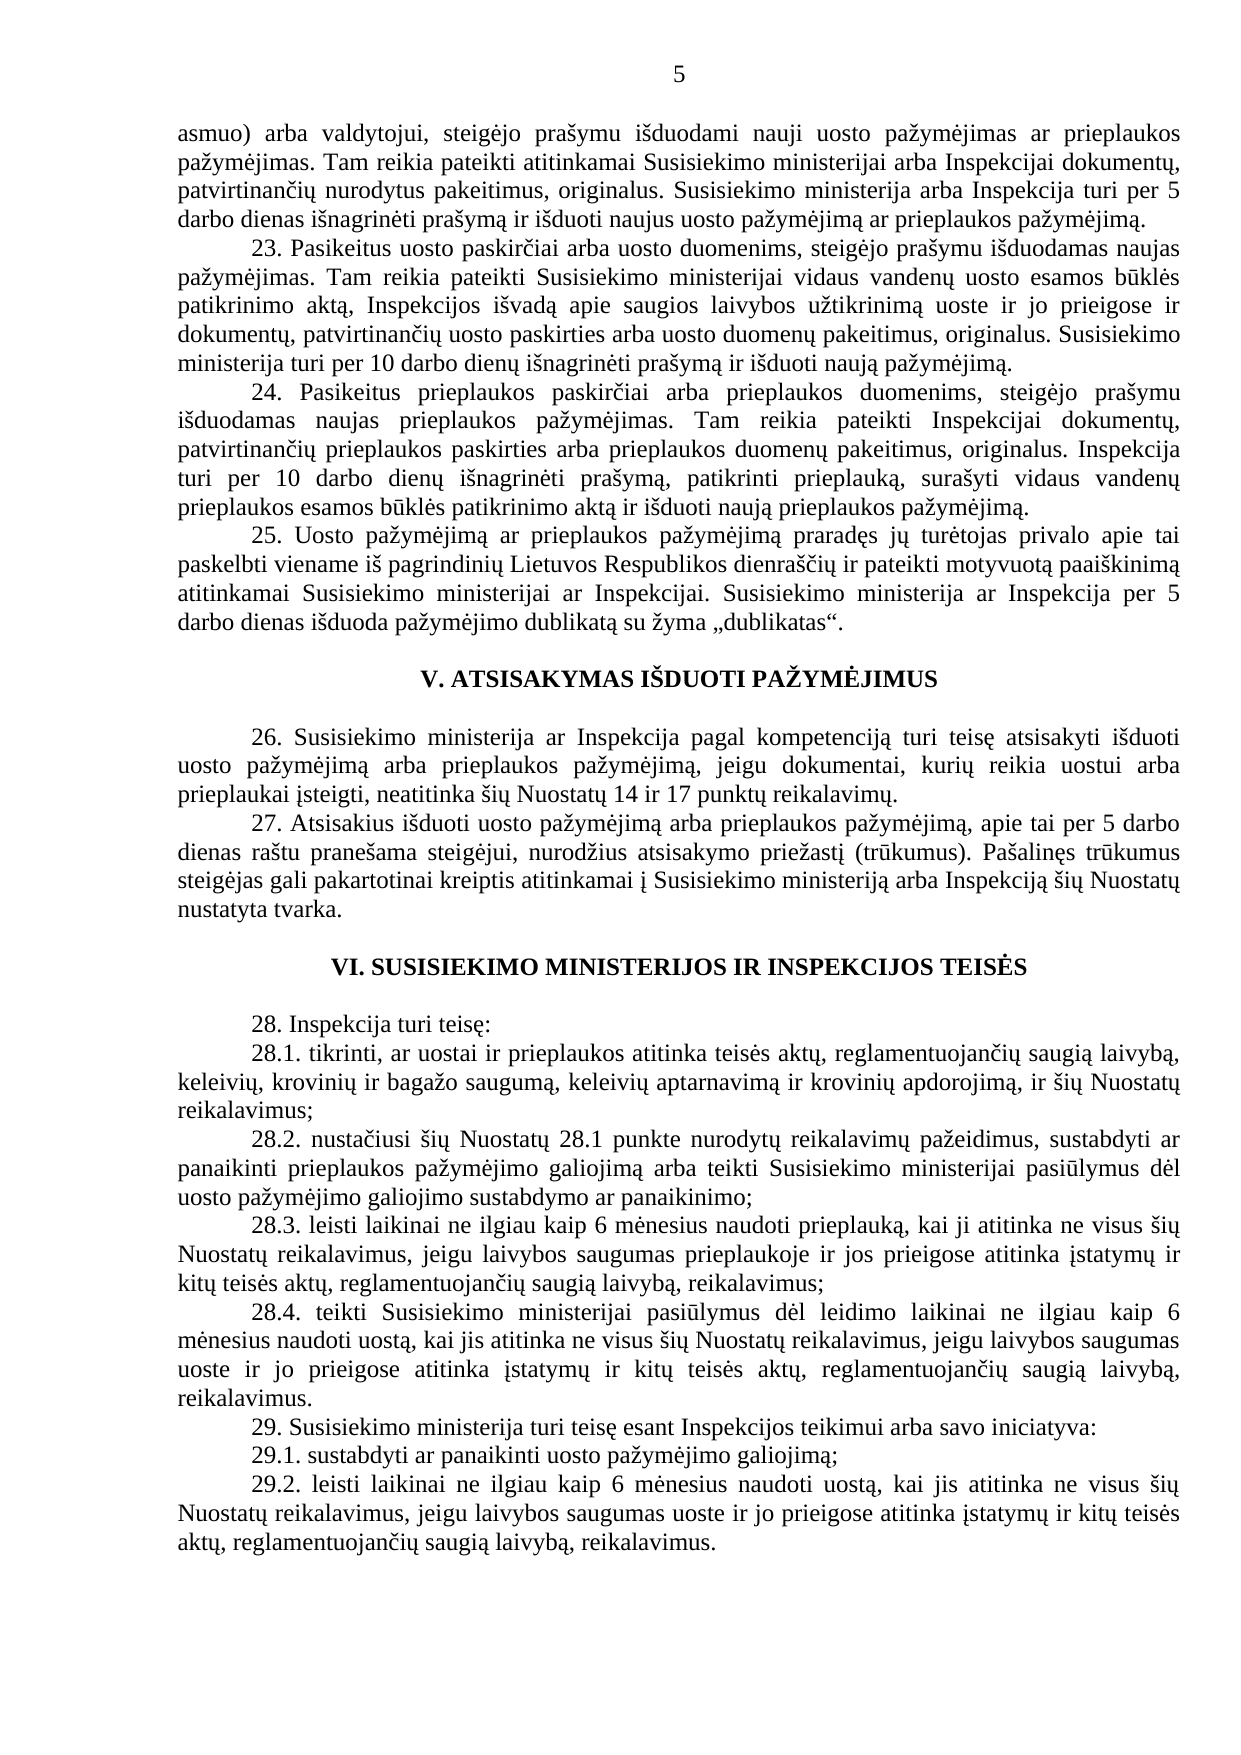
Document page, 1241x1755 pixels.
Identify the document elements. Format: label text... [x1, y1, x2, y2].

text 24. Pasikeitus prieplaukos paskirčiai arba prieplaukos duomenims, steigėjo prašymu išduodamas naujas prieplaukos pažymėjimas. Tam reikia pateikti Inspekcijai dokumentų, patvirtinančių prieplaukos paskirties arba prieplaukos duomenų pakeitimus, originalus. Inspekcija turi per 10 darbo dienų išnagrinėti prašymą, patikrinti prieplauką, surašyti vidaus vandenų prieplaukos esamos būklės patikrinimo aktą ir išduoti naują prieplaukos pažymėjimą. [177, 377, 1181, 521]
text 28.4. teikti Susisiekimo ministerijai pasiūlymus dėl leidimo laikinai ne ilgiau kaip 6 mėnesius naudoti uostą, kai jis atitinka ne visus šių Nuostatų reikalavimus, jeigu laivybos saugumas uoste ir jo prieigose atitinka įstatymų ir kitų teisės aktų, reglamentuojančių saugią laivybą, reikalavimus. [177, 1297, 1181, 1412]
text 27. Atsisakius išduoti uosto pažymėjimą arba prieplaukos pažymėjimą, apie tai per 5 darbo dienas raštu pranešama steigėjui, nurodžius atsisakymo priežastį (trūkumus). Pašalinęs trūkumus steigėjas gali pakartotinai kreiptis atitinkamai į Susisiekimo ministeriją arba Inspekciją šių Nuostatų nustatyta tvarka. [177, 808, 1181, 923]
text 28.3. leisti laikinai ne ilgiau kaip 6 mėnesius naudoti prieplauką, kai ji atitinka ne visus šių Nuostatų reikalavimus, jeigu laivybos saugumas prieplaukoje ir jos prieigose atitinka įstatymų ir kitų teisės aktų, reglamentuojančių saugią laivybą, reikalavimus; [177, 1211, 1181, 1297]
text 28. Inspekcija turi teisę: [177, 1009, 1181, 1038]
text 26. Susisiekimo ministerija ar Inspekcija pagal kompetenciją turi teisę atsisakyti išduoti uosto pažymėjimą arba prieplaukos pažymėjimą, jeigu dokumentai, kurių reikia uostui arba prieplaukai įsteigti, neatitinka šių Nuostatų 14 ir 17 punktų reikalavimų. [177, 722, 1181, 808]
text VI. SUSISIEKIMO MINISTERIJOS IR INSPEKCIJOS TEISĖS [177, 952, 1181, 981]
text asmuo) arba valdytojui, steigėjo prašymu išduodami nauji uosto pažymėjimas ar prieplaukos pažymėjimas. Tam reikia pateikti atitinkamai Susisiekimo ministerijai arba Inspekcijai dokumentų, patvirtinančių nurodytus pakeitimus, originalus. Susisiekimo ministerija arba Inspekcija turi per 5 darbo dienas išnagrinėti prašymą ir išduoti naujus uosto pažymėjimą ar prieplaukos pažymėjimą. [177, 118, 1181, 233]
text V. ATSISAKYMAS IŠDUOTI PAŽYMĖJIMUS [177, 664, 1181, 693]
text 29. Susisiekimo ministerija turi teisę esant Inspekcijos teikimui arba savo iniciatyva: [177, 1412, 1181, 1441]
text 29.1. sustabdyti ar panaikinti uosto pažymėjimo galiojimą; [177, 1441, 1181, 1469]
text 25. Uosto pažymėjimą ar prieplaukos pažymėjimą praradęs jų turėtojas privalo apie tai paskelbti viename iš pagrindinių Lietuvos Respublikos dienraščių ir pateikti motyvuotą paaiškinimą atitinkamai Susisiekimo ministerijai ar Inspekcijai. Susisiekimo ministerija ar Inspekcija per 5 darbo dienas išduoda pažymėjimo dublikatą su žyma „dublikatas“. [177, 521, 1181, 636]
text 28.2. nustačiusi šių Nuostatų 28.1 punkte nurodytų reikalavimų pažeidimus, sustabdyti ar panaikinti prieplaukos pažymėjimo galiojimą arba teikti Susisiekimo ministerijai pasiūlymus dėl uosto pažymėjimo galiojimo sustabdymo ar panaikinimo; [177, 1124, 1181, 1211]
text 29.2. leisti laikinai ne ilgiau kaip 6 mėnesius naudoti uostą, kai jis atitinka ne visus šių Nuostatų reikalavimus, jeigu laivybos saugumas uoste ir jo prieigose atitinka įstatymų ir kitų teisės aktų, reglamentuojančių saugią laivybą, reikalavimus. [177, 1469, 1181, 1556]
text 28.1. tikrinti, ar uostai ir prieplaukos atitinka teisės aktų, reglamentuojančių saugią laivybą, keleivių, krovinių ir bagažo saugumą, keleivių aptarnavimą ir krovinių apdorojimą, ir šių Nuostatų reikalavimus; [177, 1038, 1181, 1124]
text 23. Pasikeitus uosto paskirčiai arba uosto duomenims, steigėjo prašymu išduodamas naujas pažymėjimas. Tam reikia pateikti Susisiekimo ministerijai vidaus vandenų uosto esamos būklės patikrinimo aktą, Inspekcijos išvadą apie saugios laivybos užtikrinimą uoste ir jo prieigose ir dokumentų, patvirtinančių uosto paskirties arba uosto duomenų pakeitimus, originalus. Susisiekimo ministerija turi per 10 darbo dienų išnagrinėti prašymą ir išduoti naują pažymėjimą. [177, 233, 1181, 377]
